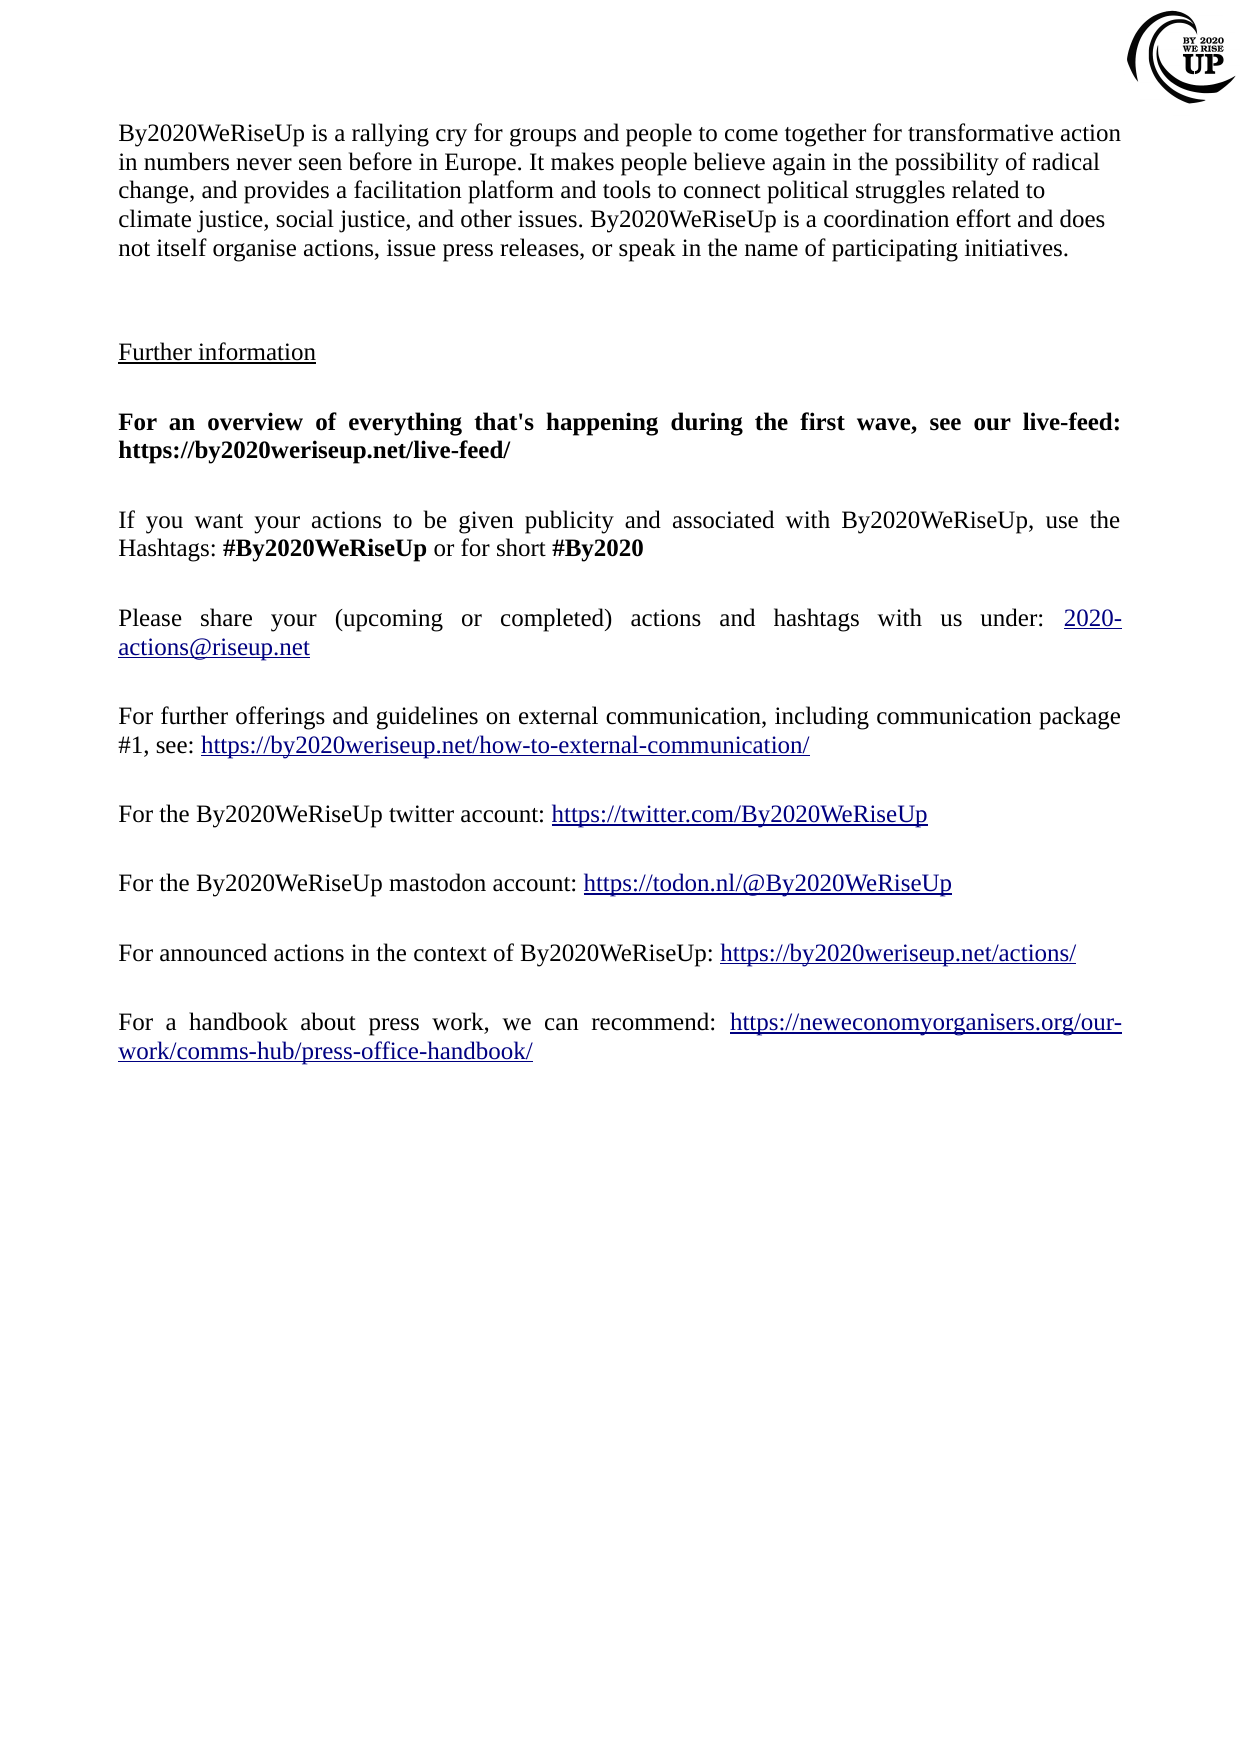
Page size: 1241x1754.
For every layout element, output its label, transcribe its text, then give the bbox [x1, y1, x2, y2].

text If you want your actions to be given publicity and associated with By2020WeRiseUp, use the Hashtags: #By2020WeRiseUp or for short #By2020 [118, 505, 1122, 562]
text For announced actions in the context of By2020WeRiseUp: https://by2020weriseup.net/actions/ [118, 938, 1122, 967]
text For a handbook about press work, we can recommend: https://neweconomyorganisers.org/our-work/comms-hub/press-office-handbook/ [118, 1007, 1122, 1065]
text For the By2020WeRiseUp twitter account: https://twitter.com/By2020WeRiseUp [118, 799, 1122, 828]
text Please share your (upcoming or completed) actions and hashtags with us under: 2020-actions@riseup.net [118, 603, 1122, 660]
text For further offerings and guidelines on external communication, including communication package #1, see: https://by2020weriseup.net/how-to-external-communication/ [118, 701, 1122, 758]
text Further information [118, 337, 1122, 366]
picture [1122, 0, 1241, 116]
text For an overview of everything that's happening during the first wave, see our live-feed: https://by2020weriseup.net/live-feed/ [118, 407, 1122, 464]
text For the By2020WeRiseUp mastodon account: https://todon.nl/@By2020WeRiseUp [118, 868, 1122, 897]
text By2020WeRiseUp is a rallying cry for groups and people to come together for transformative action in numbers never seen before in Europe. It makes people believe again in the possibility of radical change, and provides a facilitation platform and tools to connect political struggles related to climate justice, social justice, and other issues. By2020WeRiseUp is a coordination effort and does not itself organise actions, issue press releases, or speak in the name of participating initiatives. [118, 118, 1122, 262]
